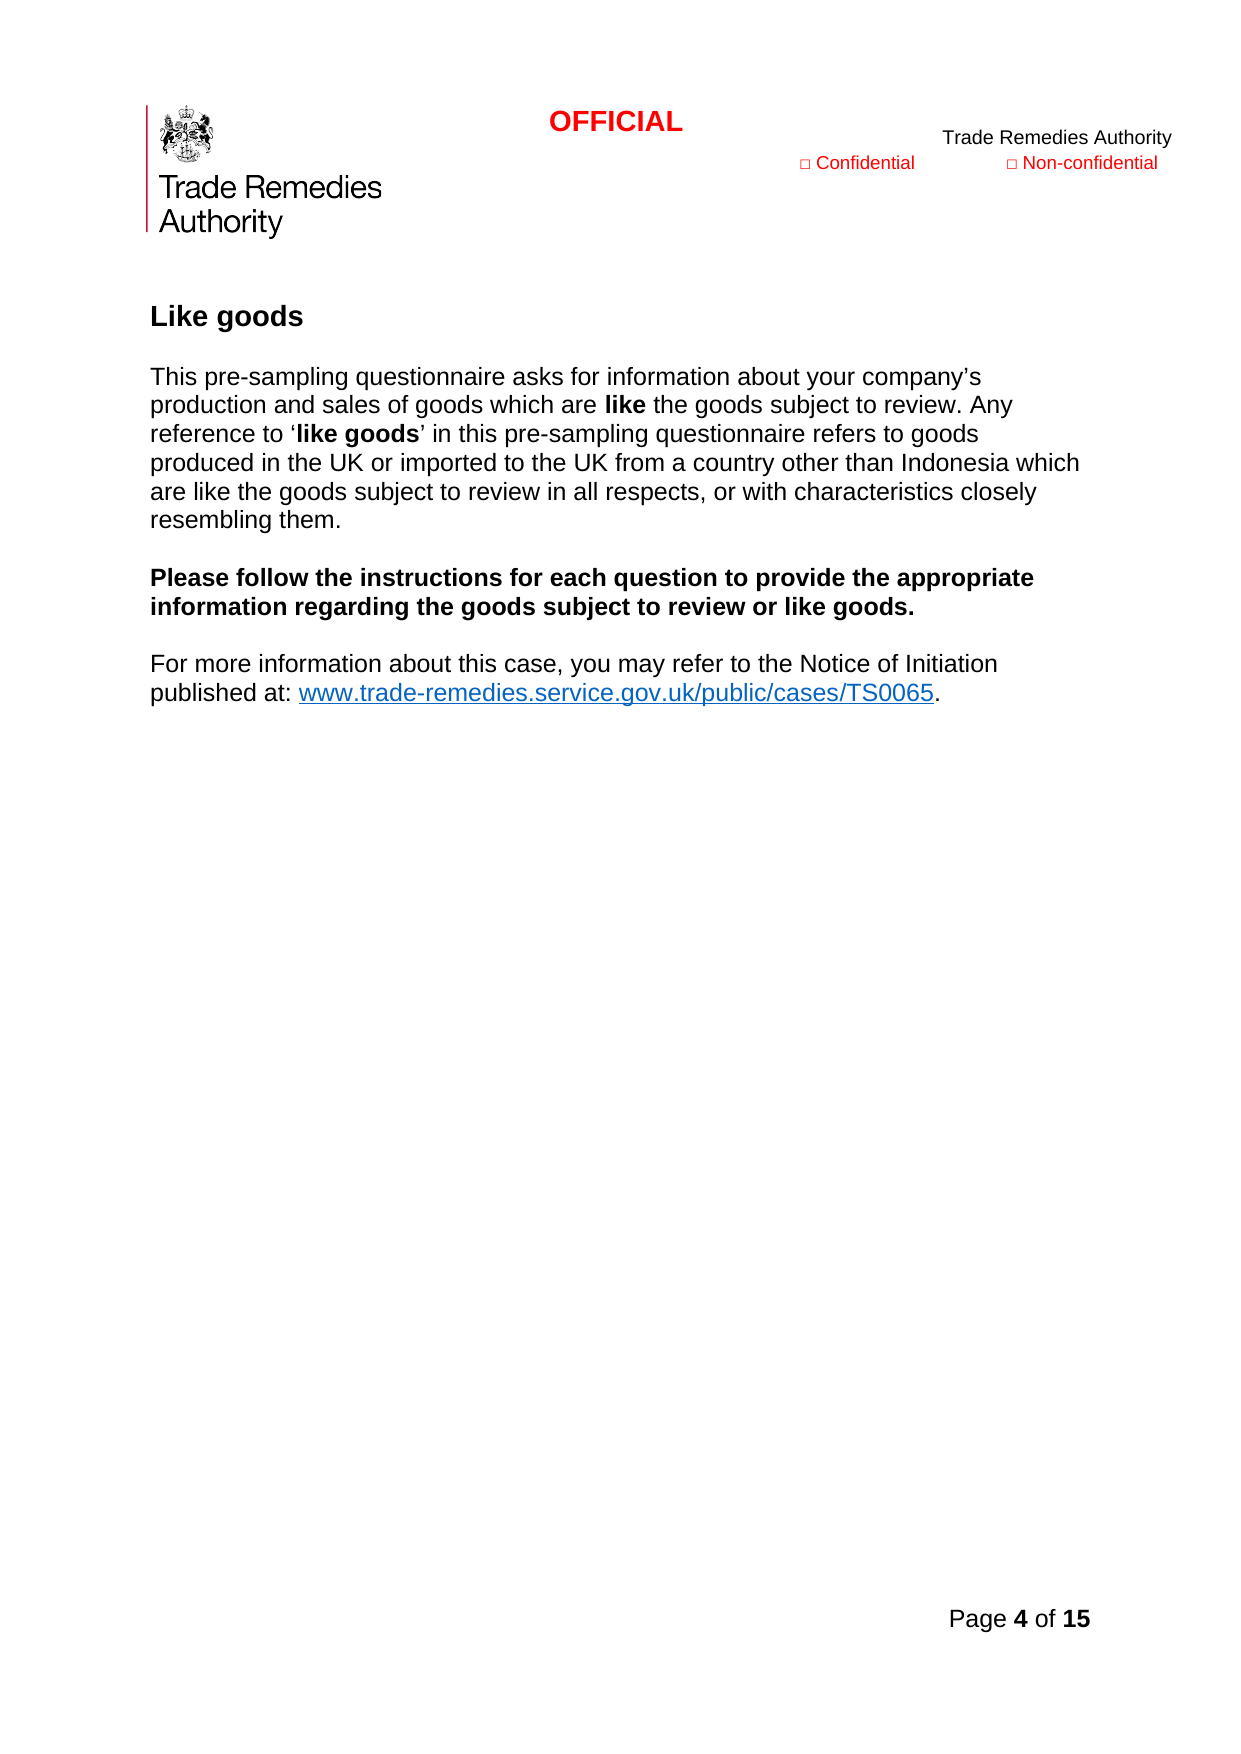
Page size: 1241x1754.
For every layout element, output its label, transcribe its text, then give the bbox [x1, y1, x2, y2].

text This pre-sampling questionnaire asks for information about your company’s production and sales of goods which are like the goods subject to review. Any reference to ‘like goods’ in this pre-sampling questionnaire refers to goods produced in the UK or imported to the UK from a country other than Indonesia which are like the goods subject to review in all respects, or with characteristics closely resembling them. [150, 361, 1090, 534]
text Like goods [150, 299, 1090, 333]
text Please follow the instructions for each question to provide the appropriate information regarding the goods subject to review or like goods. [150, 563, 1090, 620]
text For more information about this case, you may refer to the Notice of Initiation published at: www.trade-remedies.service.gov.uk/public/cases/TS0065. [150, 649, 1090, 706]
